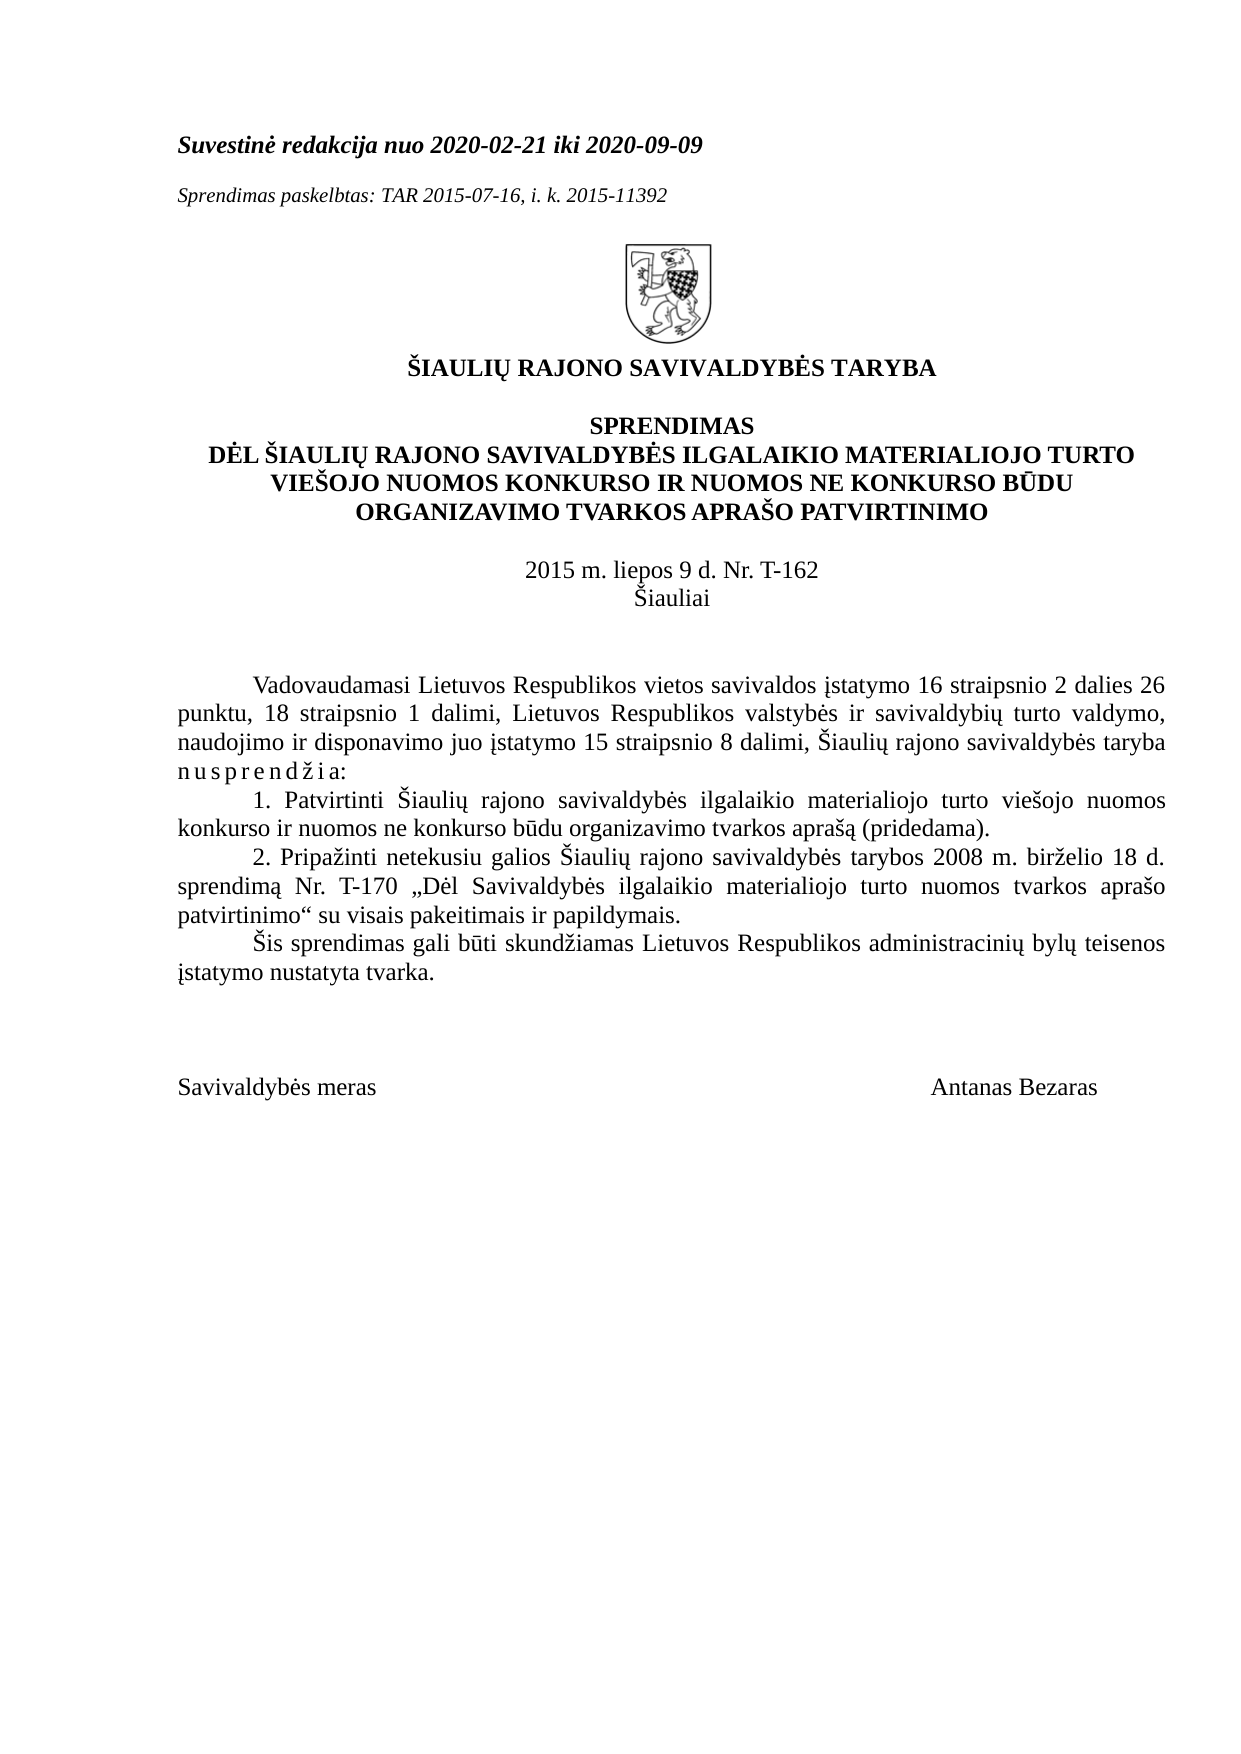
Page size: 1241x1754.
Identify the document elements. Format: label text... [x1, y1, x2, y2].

text Sprendimas paskelbtas: TAR 2015-07-16, i. k. 2015-11392 [177, 183, 1167, 207]
text Savivaldybės meras Antanas Bezaras [177, 1072, 1167, 1101]
text 1. Patvirtinti Šiaulių rajono savivaldybės ilgalaikio materialiojo turto viešojo nuomos konkurso ir nuomos ne konkurso būdu organizavimo tvarkos aprašą (pridedama). [177, 785, 1167, 842]
text Šis sprendimas gali būti skundžiamas Lietuvos Respublikos administracinių bylų teisenos įstatymo nustatyta tvarka. [177, 928, 1167, 986]
text SPRENDIMAS [177, 411, 1167, 440]
text 2. Pripažinti netekusiu galios Šiaulių rajono savivaldybės tarybos 2008 m. birželio 18 d. sprendimą Nr. T-170 „Dėl Savivaldybės ilgalaikio materialiojo turto nuomos tvarkos aprašo patvirtinimo“ su visais pakeitimais ir papildymais. [177, 842, 1167, 928]
text DĖL ŠIAULIŲ RAJONO SAVIVALDYBĖS ILGALAIKIO MATERIALIOJO TURTO VIEŠOJO NUOMOS KONKURSO IR NUOMOS NE KONKURSO BŪDU ORGANIZAVIMO TVARKOS APRAŠO PATVIRTINIMO [177, 440, 1167, 526]
text 2015 m. liepos 9 d. Nr. T-162 [177, 555, 1167, 583]
text Šiauliai [177, 583, 1167, 612]
text Suvestinė redakcija nuo 2020-02-21 iki 2020-09-09 [177, 131, 1167, 159]
text Vadovaudamasi Lietuvos Respublikos vietos savivaldos įstatymo 16 straipsnio 2 dalies 26 punktu, 18 straipsnio 1 dalimi, Lietuvos Respublikos valstybės ir savivaldybių turto valdymo, naudojimo ir disponavimo juo įstatymo 15 straipsnio 8 dalimi, Šiaulių rajono savivaldybės taryba nusprendžia: [177, 670, 1167, 785]
text ŠIAULIŲ RAJONO SAVIVALDYBĖS TARYBA [177, 353, 1167, 382]
